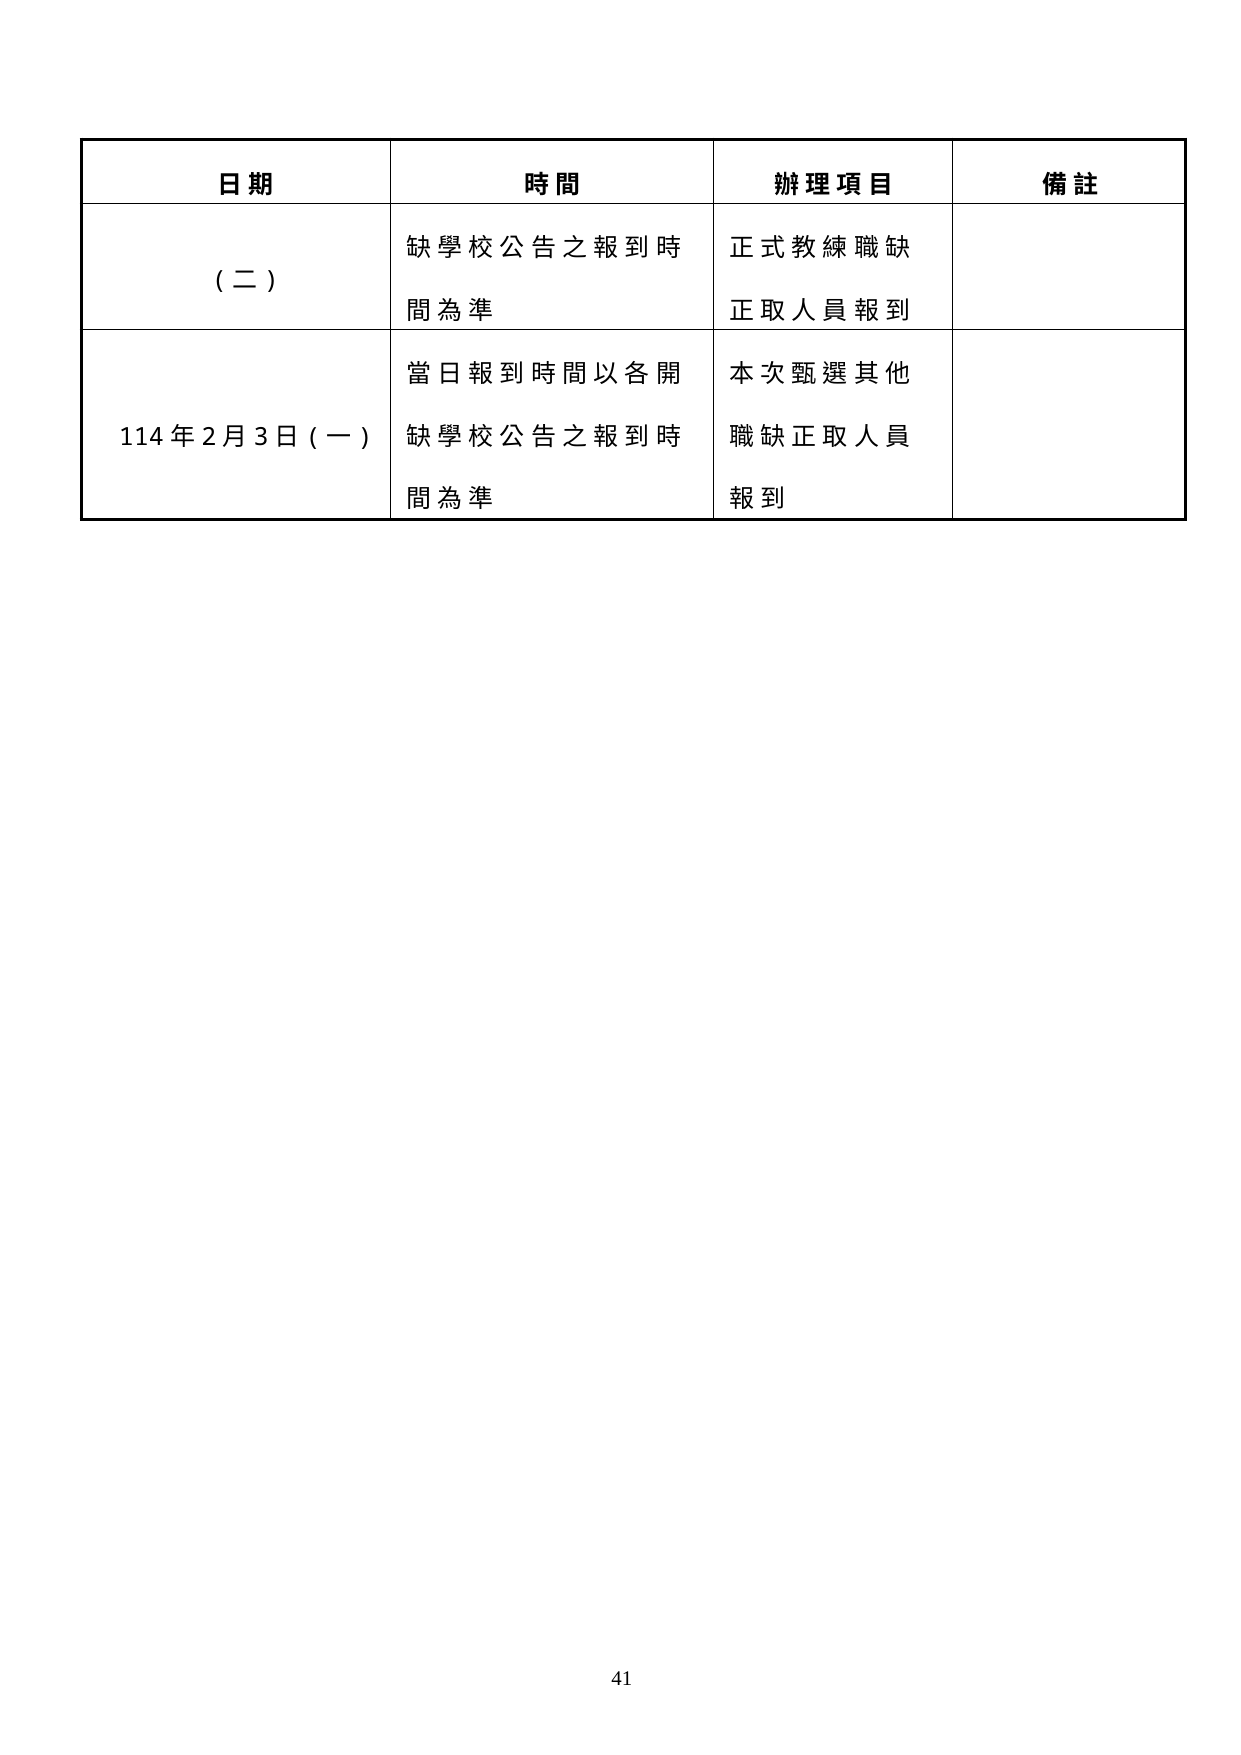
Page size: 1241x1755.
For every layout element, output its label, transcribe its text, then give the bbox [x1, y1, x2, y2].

table_cell 114年2月3日(一) [83, 330, 390, 518]
table_header 時間 [391, 141, 713, 203]
table_header 日期 [83, 141, 390, 203]
table_header 辦理項目 [714, 141, 952, 203]
table_header 備註 [953, 141, 1184, 203]
table_cell 本次甄選其他職缺正取人員報到 [714, 330, 952, 518]
table_cell 當日報到時間以各開缺學校公告之報到時間為準 [391, 330, 713, 518]
table_cell (二) [83, 204, 390, 329]
table_cell 正式教練職缺正取人員報到 [714, 204, 952, 329]
table_cell 缺學校公告之報到時間為準 [391, 204, 713, 329]
table_cell [953, 204, 1184, 329]
table_cell [953, 330, 1184, 518]
